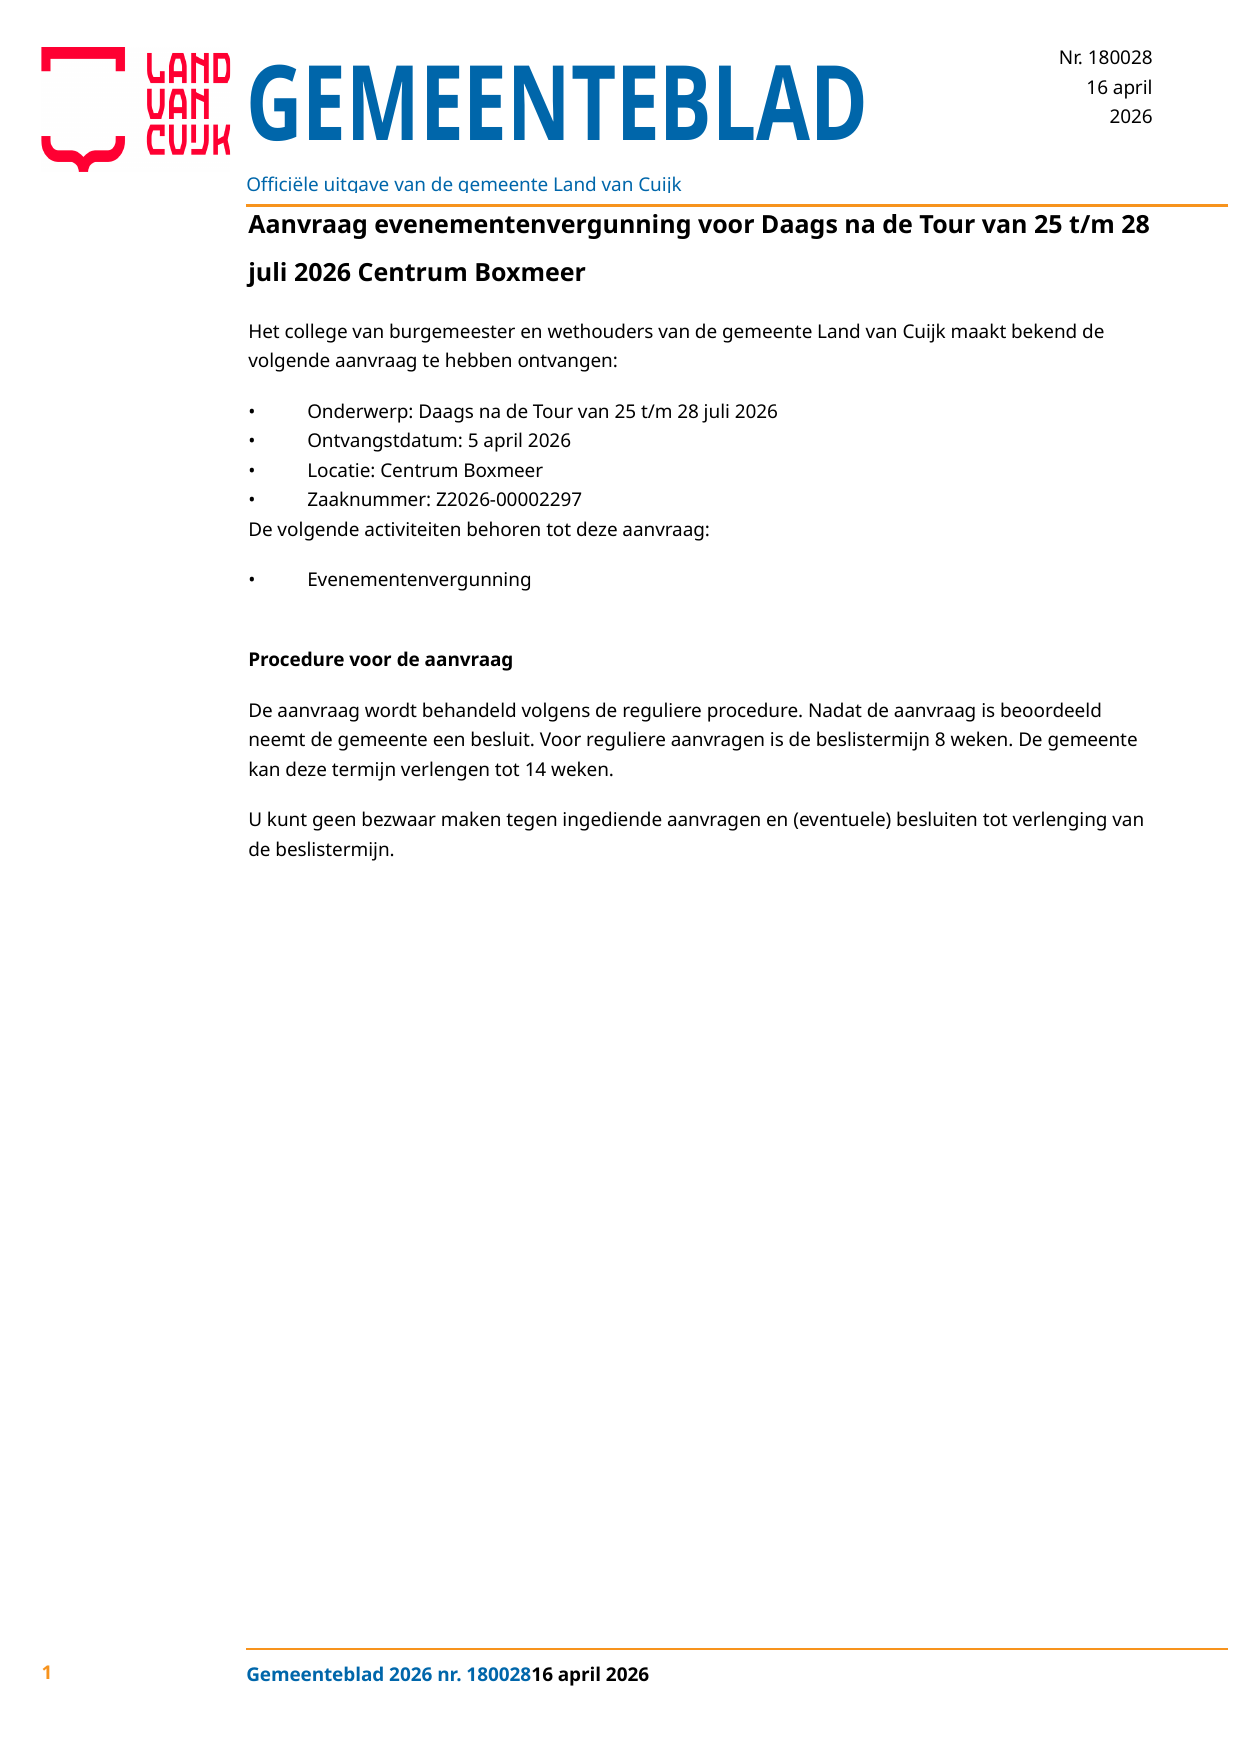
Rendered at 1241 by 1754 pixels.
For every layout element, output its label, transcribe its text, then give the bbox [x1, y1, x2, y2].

text Het college van burgemeester en wethouders van de gemeente Land van Cuijk maakt bekend de volgende aanvraag te hebben ontvangen: [248, 318, 1152, 373]
list Locatie: Centrum Boxmeer [248, 457, 1152, 483]
text U kunt geen bezwaar maken tegen ingediende aanvragen en (eventuele) besluiten tot verlenging van de beslistermijn. [248, 807, 1152, 862]
list Zaaknummer: Z2026-00002297 [248, 487, 1152, 512]
text Procedure voor de aanvraag [248, 647, 1152, 672]
list Ontvangstdatum: 5 april 2026 [248, 427, 1152, 453]
text De aanvraag wordt behandeld volgens de reguliere procedure. Nadat de aanvraag is beoordeeld neemt de gemeente een besluit. Voor reguliere aanvragen is de beslistermijn 8 weken. De gemeente kan deze termijn verlengen tot 14 weken. [248, 697, 1152, 782]
text De volgende activiteiten behoren tot deze aanvraag: [248, 516, 1152, 542]
list Evenementenvergunning [248, 567, 1152, 592]
picture [41, 47, 231, 172]
text Aanvraag evenementenvergunning voor Daags na de Tour van 25 t/m 28 juli 2026 Centrum Boxmeer [248, 207, 1152, 288]
list Onderwerp: Daags na de Tour van 25 t/m 28 juli 2026 [248, 398, 1152, 424]
